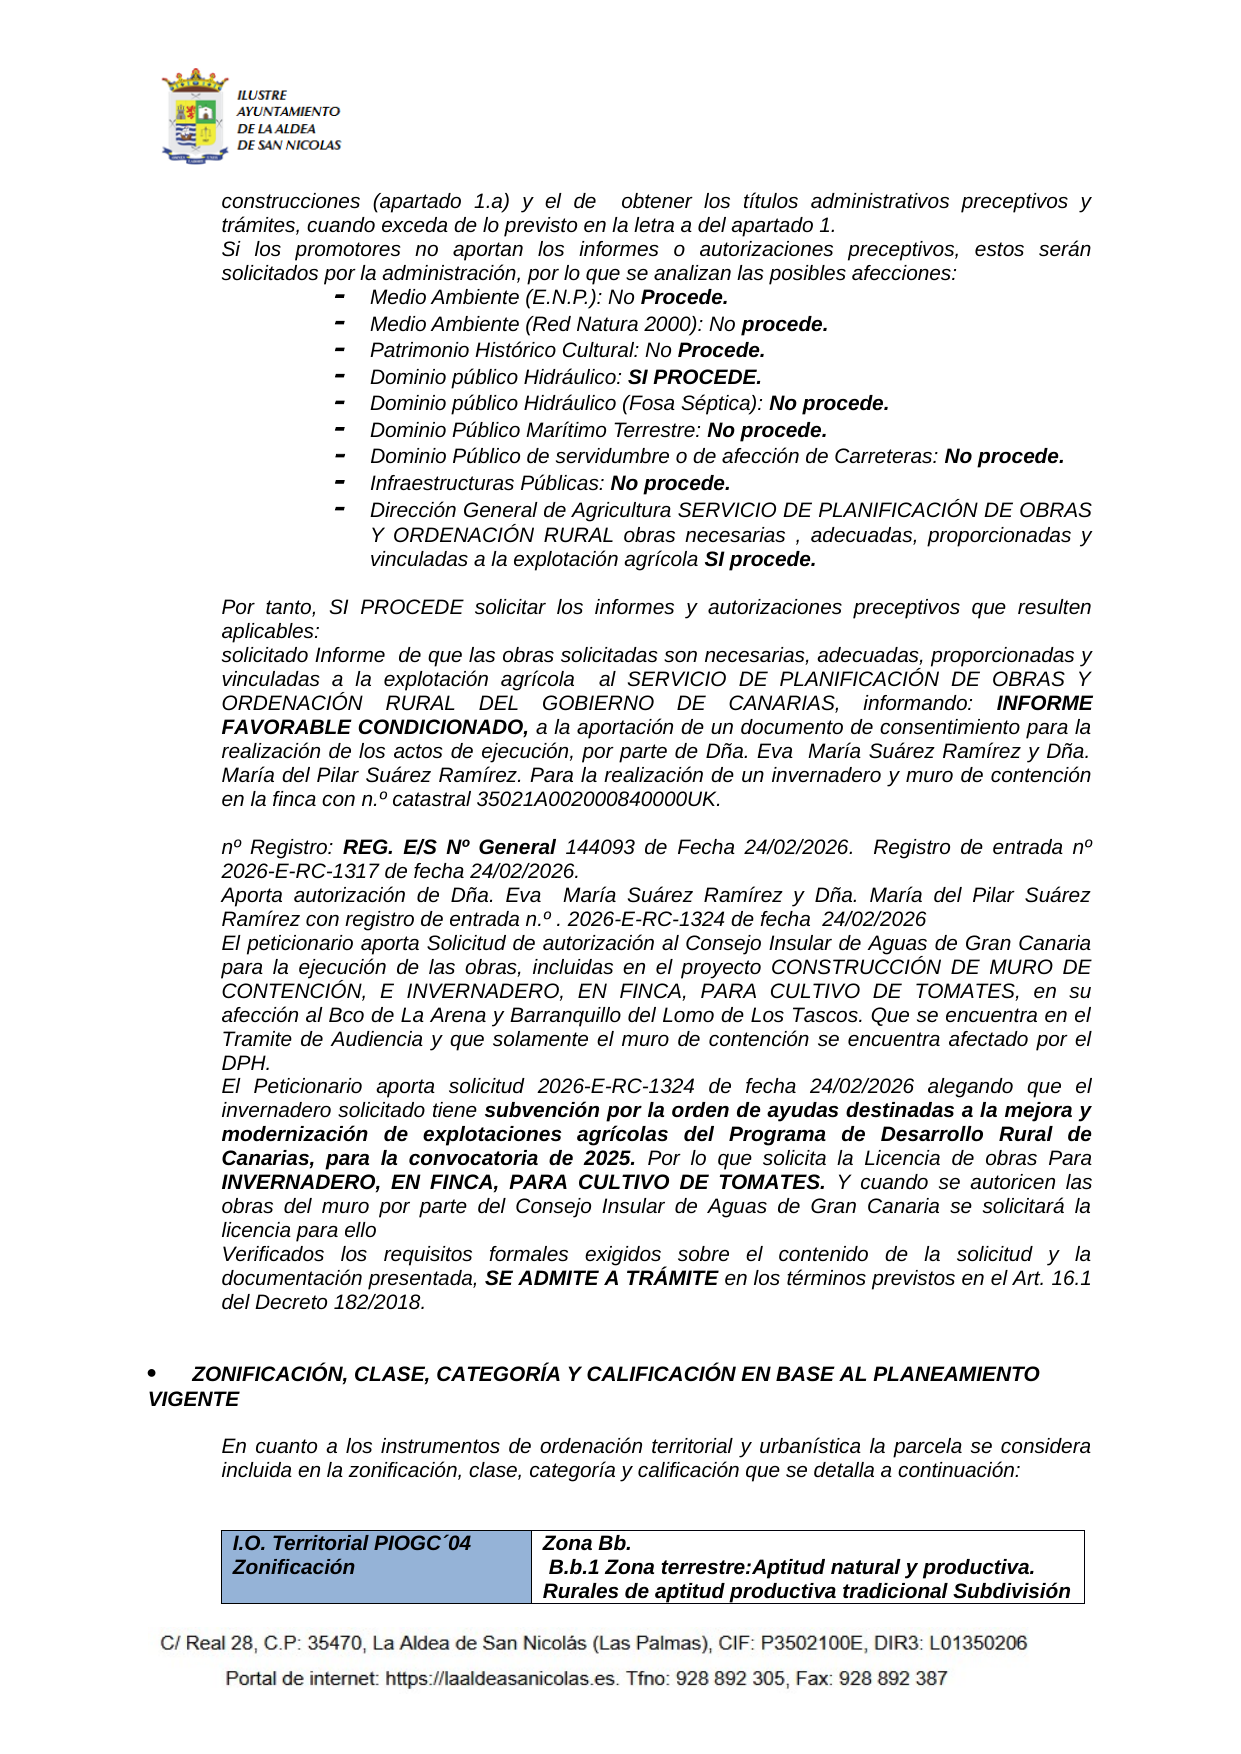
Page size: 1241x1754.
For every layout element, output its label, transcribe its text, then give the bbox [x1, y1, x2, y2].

text Verificados los requisitos formales exigidos sobre el contenido de la solicitud y la documentación presentada, SE ADMITE A TRÁMITE en los términos previstos en el Art. 16.1 del Decreto 182/2018. [221, 1242, 1093, 1314]
text solicitado Informe de que las obras solicitadas son necesarias, adecuadas, proporcionadas y vinculadas a la explotación agrícola al SERVICIO DE PLANIFICACIÓN DE OBRAS Y ORDENACIÓN RURAL DEL GOBIERNO DE CANARIAS, informando: INFORME FAVORABLE CONDICIONADO, a la aportación de un documento de consentimiento para la realización de los actos de ejecución, por parte de Dña. Eva María Suárez Ramírez y Dña. María del Pilar Suárez Ramírez. Para la realización de un invernadero y muro de contención en la finca con n.º catastral 35021A002000840000UK. [221, 643, 1093, 811]
list Medio Ambiente (Red Natura 2000): No procede. [332, 311, 1093, 337]
list Infraestructuras Públicas: No procede. [332, 470, 1093, 497]
list Dominio Público Marítimo Terrestre: No procede. [332, 417, 1093, 444]
text Aporta autorización de Dña. Eva María Suárez Ramírez y Dña. María del Pilar Suárez Ramírez con registro de entrada n.º . 2026-E-RC-1324 de fecha 24/02/2026 [221, 883, 1093, 931]
picture [149, 1627, 1034, 1694]
list Dirección General de Agricultura SERVICIO DE PLANIFICACIÓN DE OBRAS Y ORDENACIÓN RURAL obras necesarias , adecuadas, proporcionadas y vinculadas a la explotación agrícola SI procede. [332, 497, 1093, 571]
picture [148, 60, 357, 172]
list Dominio Público de servidumbre o de afección de Carreteras: No procede. [333, 444, 1093, 470]
text Por tanto, SI PROCEDE solicitar los informes y autorizaciones preceptivos que resulten aplicables: [221, 595, 1093, 643]
table_header Zona Bb. B.b.1 Zona terrestre:Aptitud natural y productiva. Rurales de aptitud productiva tradicional Subdivisión [532, 1531, 1084, 1603]
text El peticionario aporta Solicitud de autorización al Consejo Insular de Aguas de Gran Canaria para la ejecución de las obras, incluidas en el proyecto CONSTRUCCIÓN DE MURO DE CONTENCIÓN, E INVERNADERO, EN FINCA, PARA CULTIVO DE TOMATES, en su afección al Bco de La Arena y Barranquillo del Lomo de Los Tascos. Que se encuentra en el Tramite de Audiencia y que solamente el muro de contención se encuentra afectado por el DPH. [221, 931, 1093, 1074]
text construcciones (apartado 1.a) y el de obtener los títulos administrativos preceptivos y trámites, cuando exceda de lo previsto en la letra a del apartado 1. [221, 188, 1093, 236]
text El Peticionario aporta solicitud 2026-E-RC-1324 de fecha 24/02/2026 alegando que el invernadero solicitado tiene subvención por la orden de ayudas destinadas a la mejora y modernización de explotaciones agrícolas del Programa de Desarrollo Rural de Canarias, para la convocatoria de 2025. Por lo que solicita la Licencia de obras Para INVERNADERO, EN FINCA, PARA CULTIVO DE TOMATES. Y cuando se autoricen las obras del muro por parte del Consejo Insular de Aguas de Gran Canaria se solicitará la licencia para ello [221, 1074, 1093, 1242]
list Dominio público Hidráulico: SI PROCEDE. [332, 364, 1093, 391]
text nº Registro: REG. E/S Nº General 144093 de Fecha 24/02/2026. Registro de entrada nº 2026-E-RC-1317 de fecha 24/02/2026. [221, 835, 1093, 883]
table_header I.O. Territorial PIOGC´04 Zonificación [222, 1531, 531, 1603]
list Medio Ambiente (E.N.P.): No Procede. [332, 284, 1093, 311]
list Patrimonio Histórico Cultural: No Procede. [332, 337, 1093, 364]
text En cuanto a los instrumentos de ordenación territorial y urbanística la parcela se considera incluida en la zonificación, clase, categoría y calificación que se detalla a continuación: [221, 1434, 1093, 1482]
list Dominio público Hidráulico (Fosa Séptica): No procede. [332, 391, 1093, 417]
list ZONIFICACIÓN, CLASE, CATEGORÍA Y CALIFICACIÓN en base al planeamiento vigente [148, 1362, 1093, 1410]
text Si los promotores no aportan los informes o autorizaciones preceptivos, estos serán solicitados por la administración, por lo que se analizan las posibles afecciones: [221, 236, 1093, 284]
